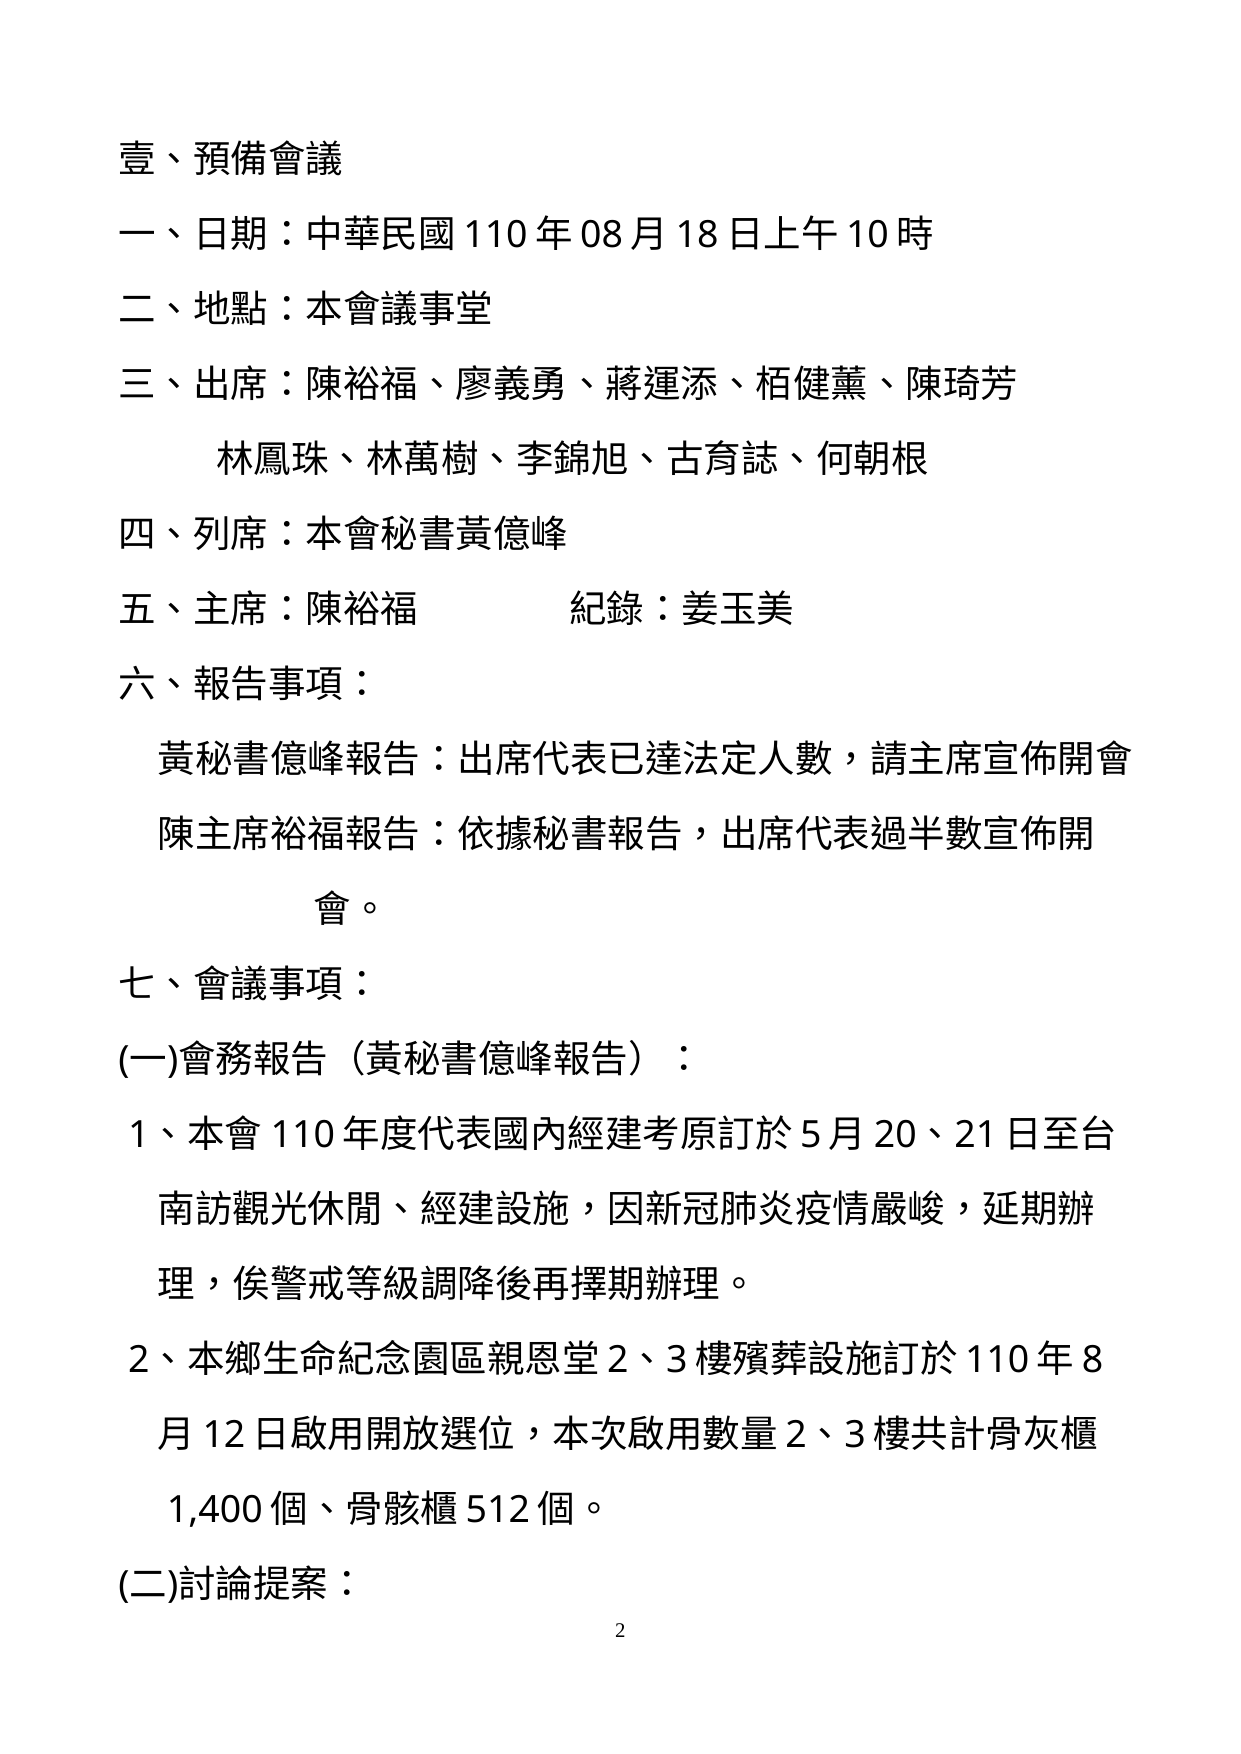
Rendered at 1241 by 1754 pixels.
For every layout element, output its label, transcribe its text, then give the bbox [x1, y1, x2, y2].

text 七、會議事項： [118, 943, 1131, 1018]
text 一、日期：中華民國110年08月18日上午10時 [118, 193, 1131, 268]
text 黃秘書億峰報告：出席代表已達法定人數，請主席宣佈開會。 [118, 718, 1131, 793]
text 四、列席：本會秘書黃億峰 [118, 493, 1131, 568]
text 壹、預備會議 [118, 118, 1131, 193]
text 陳主席裕福報告：依據秘書報告，出席代表過半數宣佈開 [118, 793, 1131, 868]
text 月12日啟用開放選位，本次啟用數量2、3樓共計骨灰櫃 [118, 1393, 1131, 1468]
text 理，俟警戒等級調降後再擇期辦理。 [118, 1243, 1131, 1318]
text 三、出席：陳裕福、廖義勇、蔣運添、栢健薰、陳琦芳 [118, 343, 1131, 418]
text 五、主席：陳裕福 紀錄：姜玉美 [118, 568, 1131, 643]
text (二)討論提案： [118, 1543, 1131, 1618]
text 會。 [118, 868, 1131, 943]
text (一)會務報告（黃秘書億峰報告）： [118, 1018, 1131, 1093]
text 南訪觀光休閒、經建設施，因新冠肺炎疫情嚴峻，延期辦 [118, 1168, 1131, 1243]
text 二、地點：本會議事堂 [118, 268, 1131, 343]
text 1、本會 110年度代表國內經建考原訂於5月20、21日至台 [118, 1093, 1131, 1168]
text 1,400個、骨骸櫃512個。 [118, 1468, 1131, 1543]
text 林鳳珠、林萬樹、李錦旭、古育誌、何朝根 [118, 418, 1131, 493]
text 2、本鄉生命紀念園區親恩堂2、3樓殯葬設施訂於110年8 [118, 1318, 1131, 1393]
text 六、報告事項： [118, 643, 1131, 718]
